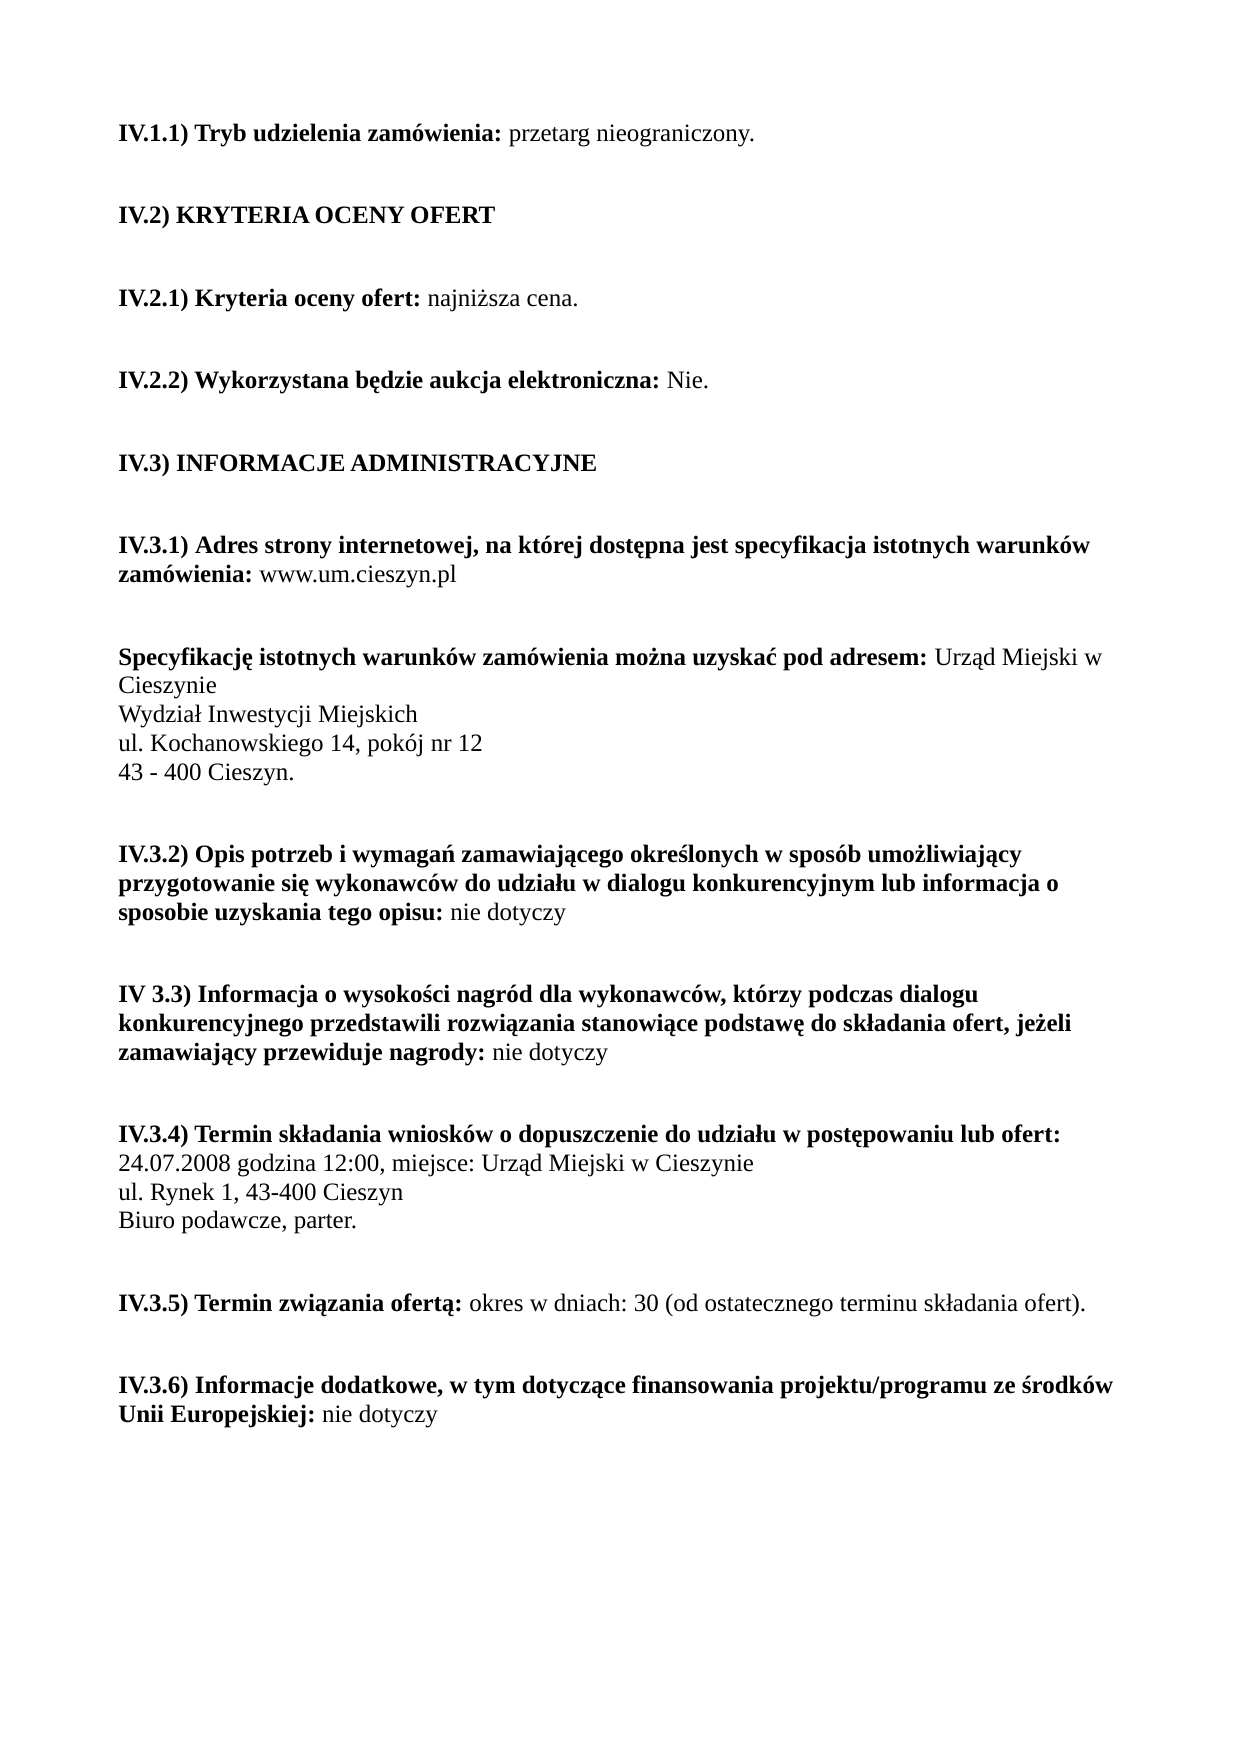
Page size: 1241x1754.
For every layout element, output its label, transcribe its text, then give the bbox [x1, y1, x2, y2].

text IV.2) KRYTERIA OCENY OFERT [118, 201, 1122, 229]
text IV.3.1) Adres strony internetowej, na której dostępna jest specyfikacja istotnych warunków zamówienia: www.um.cieszyn.pl [118, 531, 1122, 588]
text IV 3.3) Informacja o wysokości nagród dla wykonawców, którzy podczas dialogu konkurencyjnego przedstawili rozwiązania stanowiące podstawę do składania ofert, jeżeli zamawiający przewiduje nagrody: nie dotyczy [118, 979, 1122, 1066]
text IV.3) INFORMACJE ADMINISTRACYJNE [118, 448, 1122, 477]
text IV.3.4) Termin składania wniosków o dopuszczenie do udziału w postępowaniu lub ofert: 24.07.2008 godzina 12:00, miejsce: Urząd Miejski w Cieszynie ul. Rynek 1, 43-400 Cieszyn Biuro podawcze, parter. [118, 1119, 1122, 1234]
text IV.3.5) Termin związania ofertą: okres w dniach: 30 (od ostatecznego terminu składania ofert). [118, 1288, 1122, 1317]
text Specyfikację istotnych warunków zamówienia można uzyskać pod adresem: Urząd Miejski w Cieszynie Wydział Inwestycji Miejskich ul. Kochanowskiego 14, pokój nr 12 43 - 400 Cieszyn. [118, 642, 1122, 786]
text IV.1.1) Tryb udzielenia zamówienia: przetarg nieograniczony. [118, 118, 1122, 147]
text IV.3.6) Informacje dodatkowe, w tym dotyczące finansowania projektu/programu ze środków Unii Europejskiej: nie dotyczy [118, 1371, 1122, 1428]
text IV.2.1) Kryteria oceny ofert: najniższa cena. [118, 283, 1122, 312]
text IV.2.2) Wykorzystana będzie aukcja elektroniczna: Nie. [118, 366, 1122, 394]
text IV.3.2) Opis potrzeb i wymagań zamawiającego określonych w sposób umożliwiający przygotowanie się wykonawców do udziału w dialogu konkurencyjnym lub informacja o sposobie uzyskania tego opisu: nie dotyczy [118, 839, 1122, 926]
